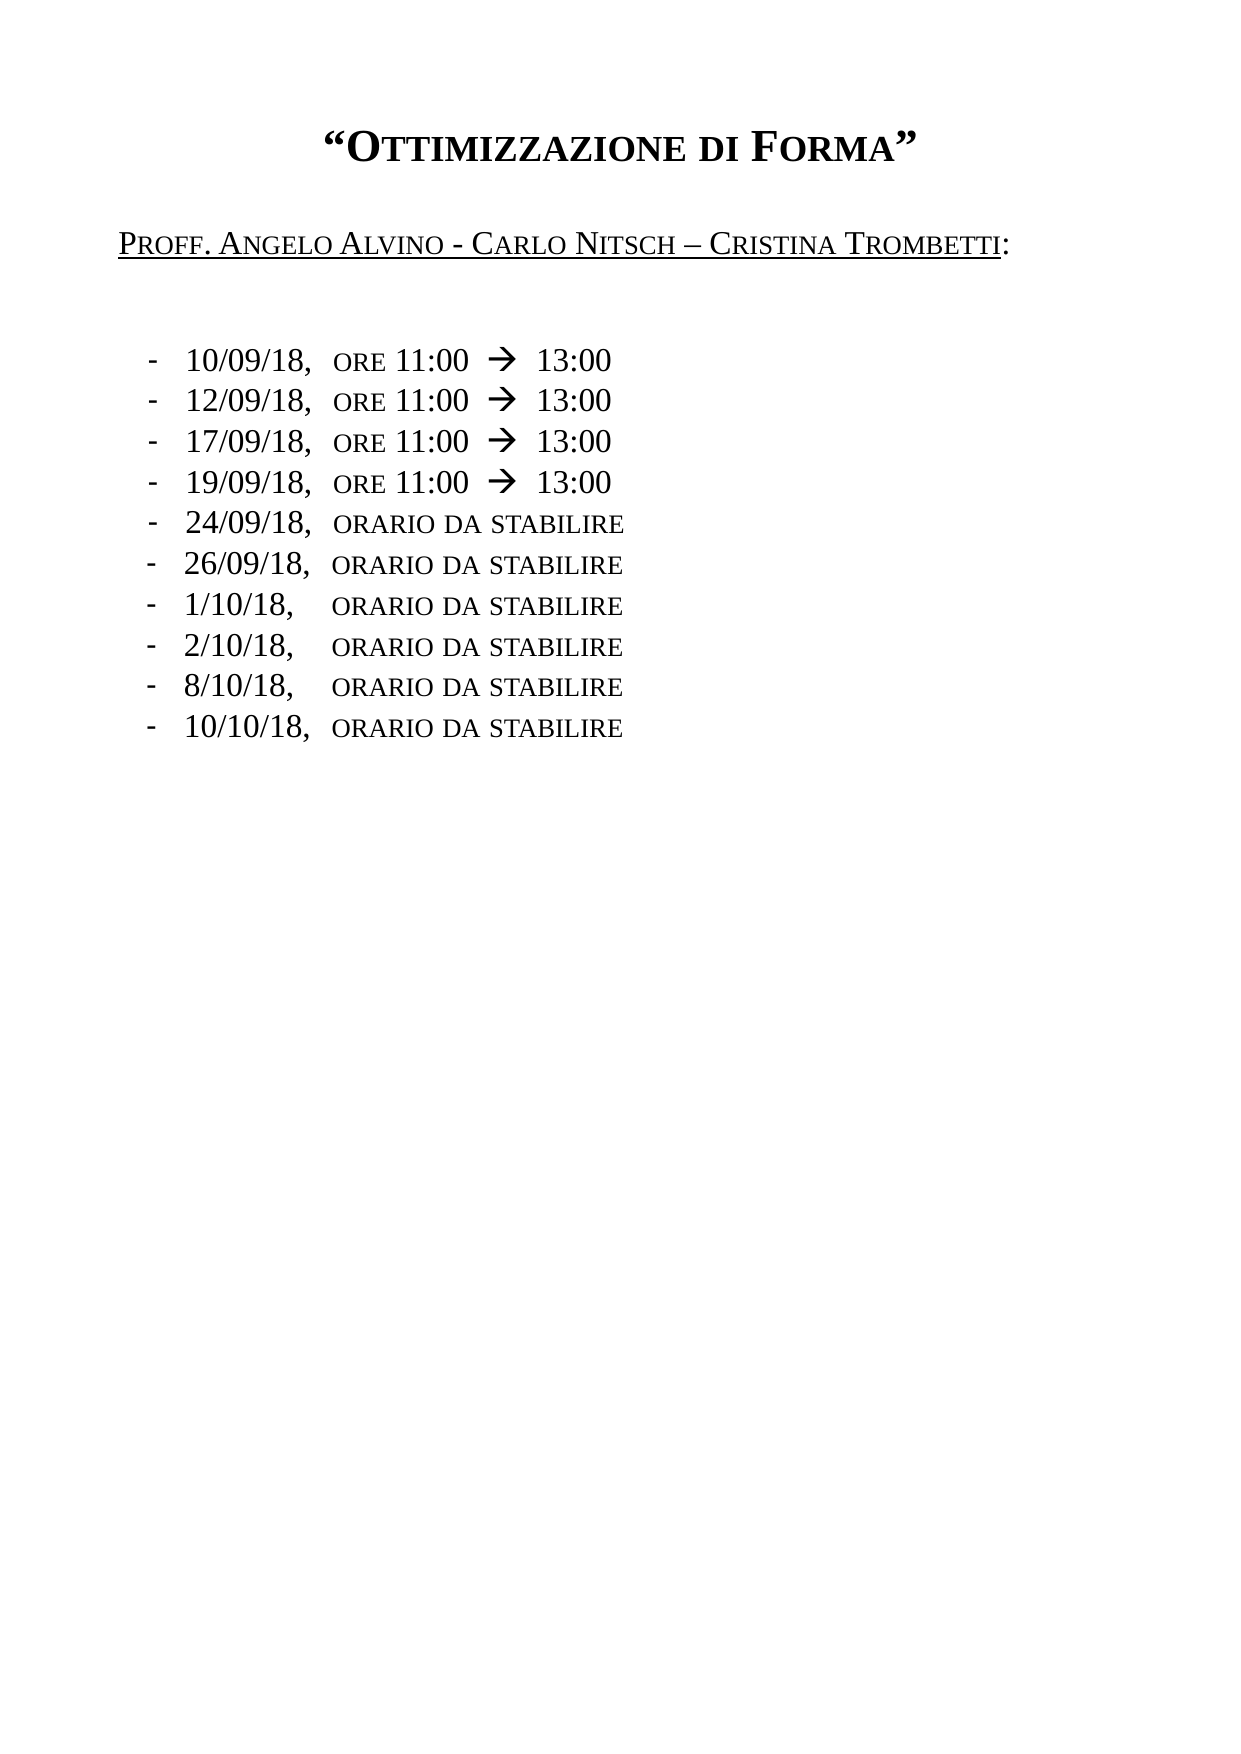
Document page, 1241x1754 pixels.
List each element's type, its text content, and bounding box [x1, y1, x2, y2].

list 10/09/18, ore 11:00  13:00 [148, 338, 1122, 379]
list 17/09/18, ore 11:00  13:00 [148, 420, 1122, 461]
list 19/09/18, ore 11:00  13:00 [148, 461, 1122, 501]
list 2/10/18, orario da stabilire [146, 624, 1122, 664]
list 1/10/18, orario da stabilire [146, 583, 1122, 624]
list 24/09/18, orario da stabilire [148, 501, 1122, 542]
list 26/09/18, orario da stabilire [146, 542, 1122, 583]
list 10/10/18, orario da stabilire [146, 705, 1122, 746]
list 12/09/18, ore 11:00  13:00 [148, 379, 1122, 420]
list 8/10/18, orario da stabilire [146, 664, 1122, 705]
text Proff. Angelo Alvino - Carlo Nitsch – Cristina Trombetti: [118, 223, 1122, 262]
text “Ottimizzazione di Forma” [118, 118, 1122, 171]
